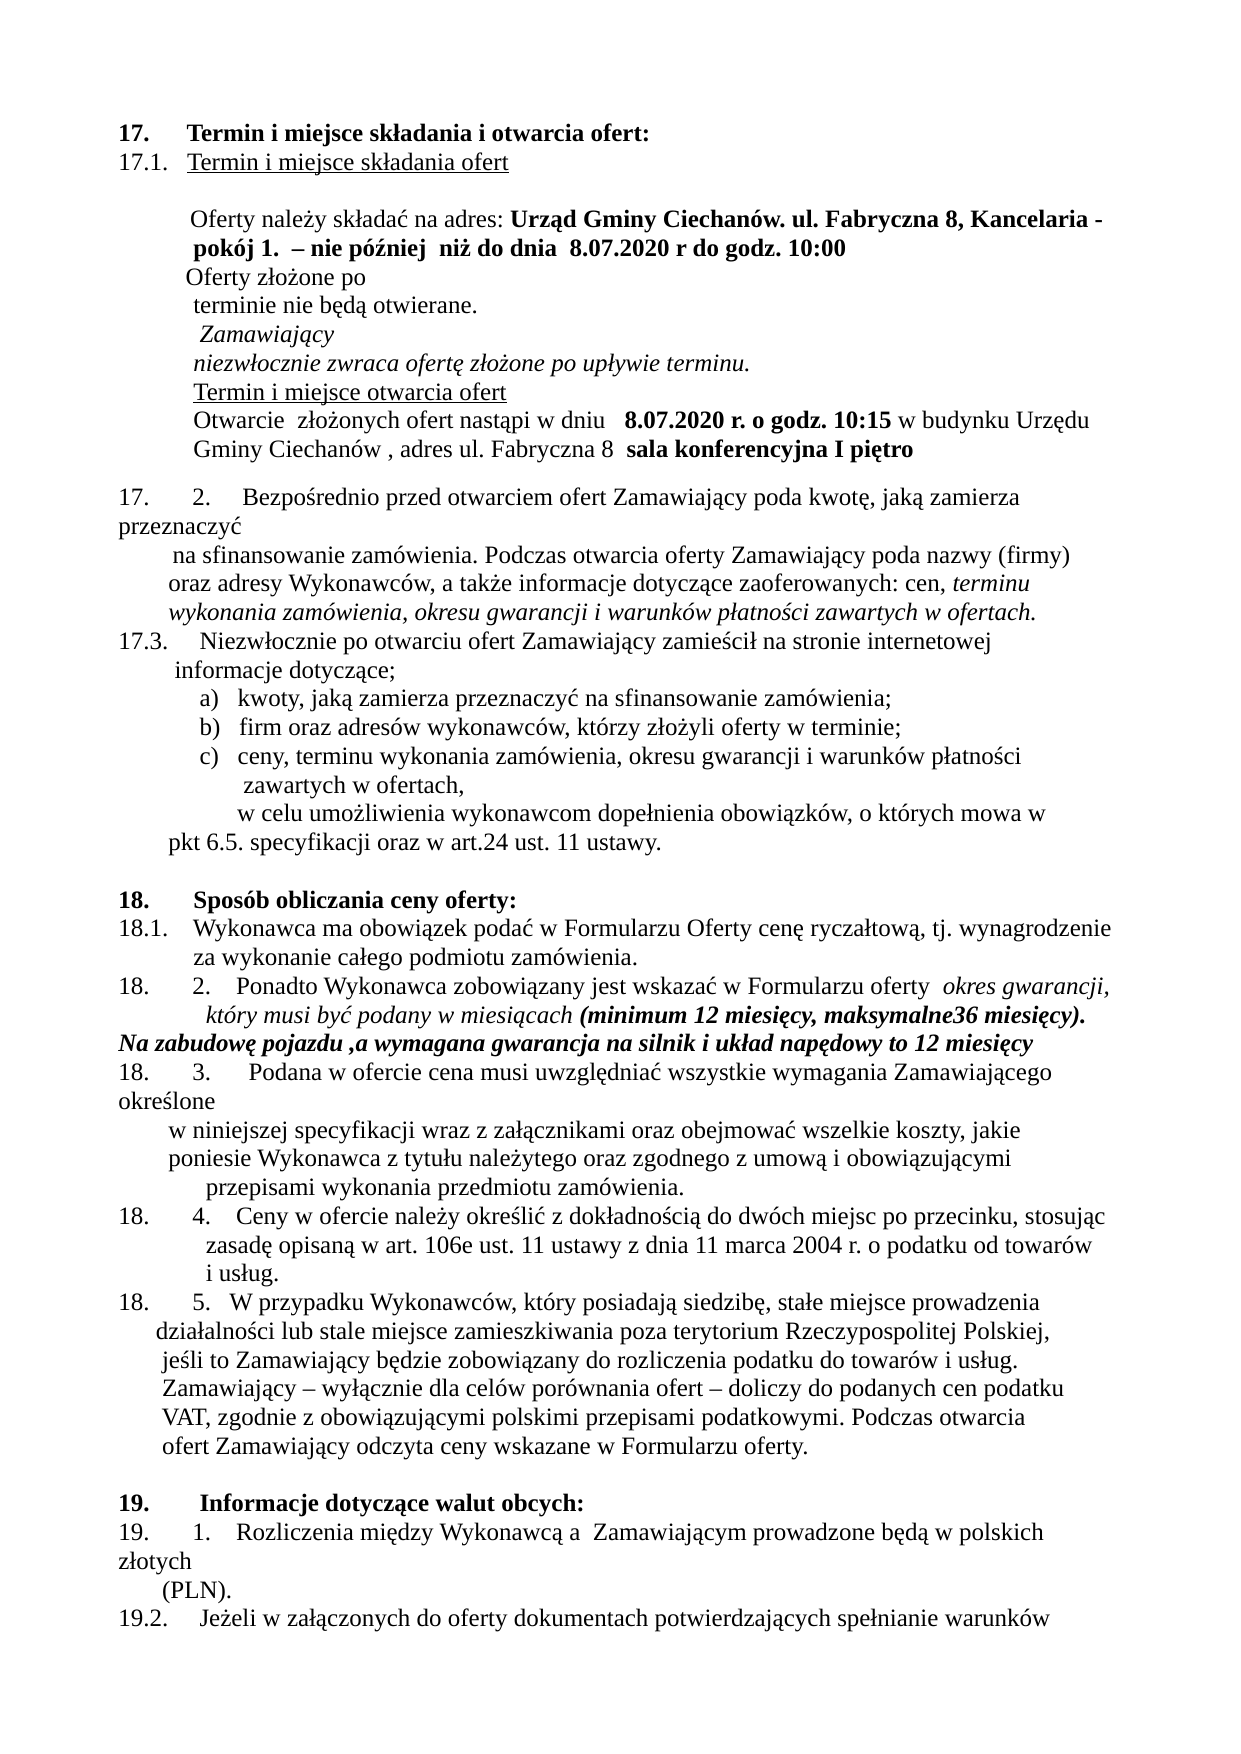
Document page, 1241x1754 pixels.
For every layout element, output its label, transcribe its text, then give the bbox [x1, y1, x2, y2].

text Termin i miejsce otwarcia ofert [118, 377, 1122, 406]
text 19.2. Jeżeli w załączonych do oferty dokumentach potwierdzających spełnianie warunków [118, 1603, 1122, 1632]
text c) ceny, terminu wykonania zamówienia, okresu gwarancji i warunków płatności [118, 741, 1122, 770]
text w celu umożliwienia wykonawcom dopełnienia obowiązków, o których mowa w [118, 798, 1122, 827]
list 2. Bezpośrednio przed otwarciem ofert Zamawiający poda kwotę, jaką zamierza przeznaczyć [118, 482, 1122, 540]
text 17.3. Niezwłocznie po otwarciu ofert Zamawiający zamieścił na stronie internetowej [118, 626, 1122, 655]
text pkt 6.5. specyfikacji oraz w art.24 ust. 11 ustawy. [118, 827, 1122, 856]
text 18. Sposób obliczania ceny oferty: [118, 885, 1122, 913]
text w niniejszej specyfikacji wraz z załącznikami oraz obejmować wszelkie koszty, jakie [118, 1115, 1122, 1143]
text VAT, zgodnie z obowiązującymi polskimi przepisami podatkowymi. Podczas otwarcia [118, 1402, 1122, 1431]
text Zamawiający [118, 319, 1122, 348]
text Oferty należy składać na adres: Urząd Gminy Ciechanów. ul. Fabryczna 8, Kancelaria - [109, 204, 1122, 233]
text Oferty złożone po [179, 262, 1122, 291]
text informacje dotyczące; [118, 655, 1122, 683]
text 19. Informacje dotyczące walut obcych: [118, 1488, 1122, 1517]
text na sfinansowanie zamówienia. Podczas otwarcia oferty Zamawiający poda nazwy (firmy) [118, 540, 1122, 568]
text który musi być podany w miesiącach (minimum 12 miesięcy, maksymalne36 miesięcy). Na zabudowę pojazdu ,a wymagana gwarancja na silnik i układ napędowy to 12 miesięcy [118, 1000, 1122, 1057]
text (PLN). [118, 1575, 1122, 1603]
text 18.1. Wykonawca ma obowiązek podać w Formularzu Oferty cenę ryczałtową, tj. wynagrodzenie [118, 913, 1122, 942]
text jeśli to Zamawiający będzie zobowiązany do rozliczenia podatku do towarów i usług. [118, 1345, 1122, 1373]
text poniesie Wykonawca z tytułu należytego oraz zgodnego z umową i obowiązującymi [118, 1143, 1122, 1172]
text Otwarcie złożonych ofert nastąpi w dniu 8.07.2020 r. o godz. 10:15 w budynku Urzędu [118, 406, 1122, 434]
list 3. Podana w ofercie cena musi uwzględniać wszystkie wymagania Zamawiającego określone [118, 1057, 1122, 1115]
list 2. Ponadto Wykonawca zobowiązany jest wskazać w Formularzu oferty okres gwarancji, [118, 971, 1122, 1000]
text i usług. [118, 1258, 1122, 1287]
text Zamawiający – wyłącznie dla celów porównania ofert – doliczy do podanych cen podatku [118, 1373, 1122, 1402]
text terminie nie będą otwierane. [118, 291, 1122, 319]
text wykonania zamówienia, okresu gwarancji i warunków płatności zawartych w ofertach. [118, 597, 1122, 626]
list 4. Ceny w ofercie należy określić z dokładnością do dwóch miejsc po przecinku, stosując [118, 1201, 1122, 1230]
text 17. Termin i miejsce składania i otwarcia ofert: [118, 118, 1122, 147]
list 1. Rozliczenia między Wykonawcą a Zamawiającym prowadzone będą w polskich złotych [118, 1517, 1122, 1575]
text działalności lub stale miejsce zamieszkiwania poza terytorium Rzeczypospolitej Polskiej, [118, 1316, 1122, 1345]
text b) firm oraz adresów wykonawców, którzy złożyli oferty w terminie; [118, 712, 1122, 741]
text ofert Zamawiający odczyta ceny wskazane w Formularzu oferty. [118, 1431, 1122, 1460]
text zawartych w ofertach, [118, 770, 1122, 798]
text Gminy Ciechanów , adres ul. Fabryczna 8 sala konferencyjna I piętro [118, 434, 1122, 463]
text a) kwoty, jaką zamierza przeznaczyć na sfinansowanie zamówienia; [118, 683, 1122, 712]
text przepisami wykonania przedmiotu zamówienia. [118, 1172, 1122, 1201]
text za wykonanie całego podmiotu zamówienia. [118, 942, 1122, 971]
text pokój 1. – nie później niż do dnia 8.07.2020 r do godz. 10:00 [118, 233, 1122, 262]
text niezwłocznie zwraca ofertę złożone po upływie terminu. [118, 348, 1122, 377]
text 17.1. Termin i miejsce składania ofert [118, 147, 1122, 176]
text zasadę opisaną w art. 106e ust. 11 ustawy z dnia 11 marca 2004 r. o podatku od towarów [118, 1230, 1122, 1258]
text oraz adresy Wykonawców, a także informacje dotyczące zaoferowanych: cen, terminu [118, 568, 1122, 597]
list 5. W przypadku Wykonawców, który posiadają siedzibę, stałe miejsce prowadzenia [118, 1287, 1122, 1316]
